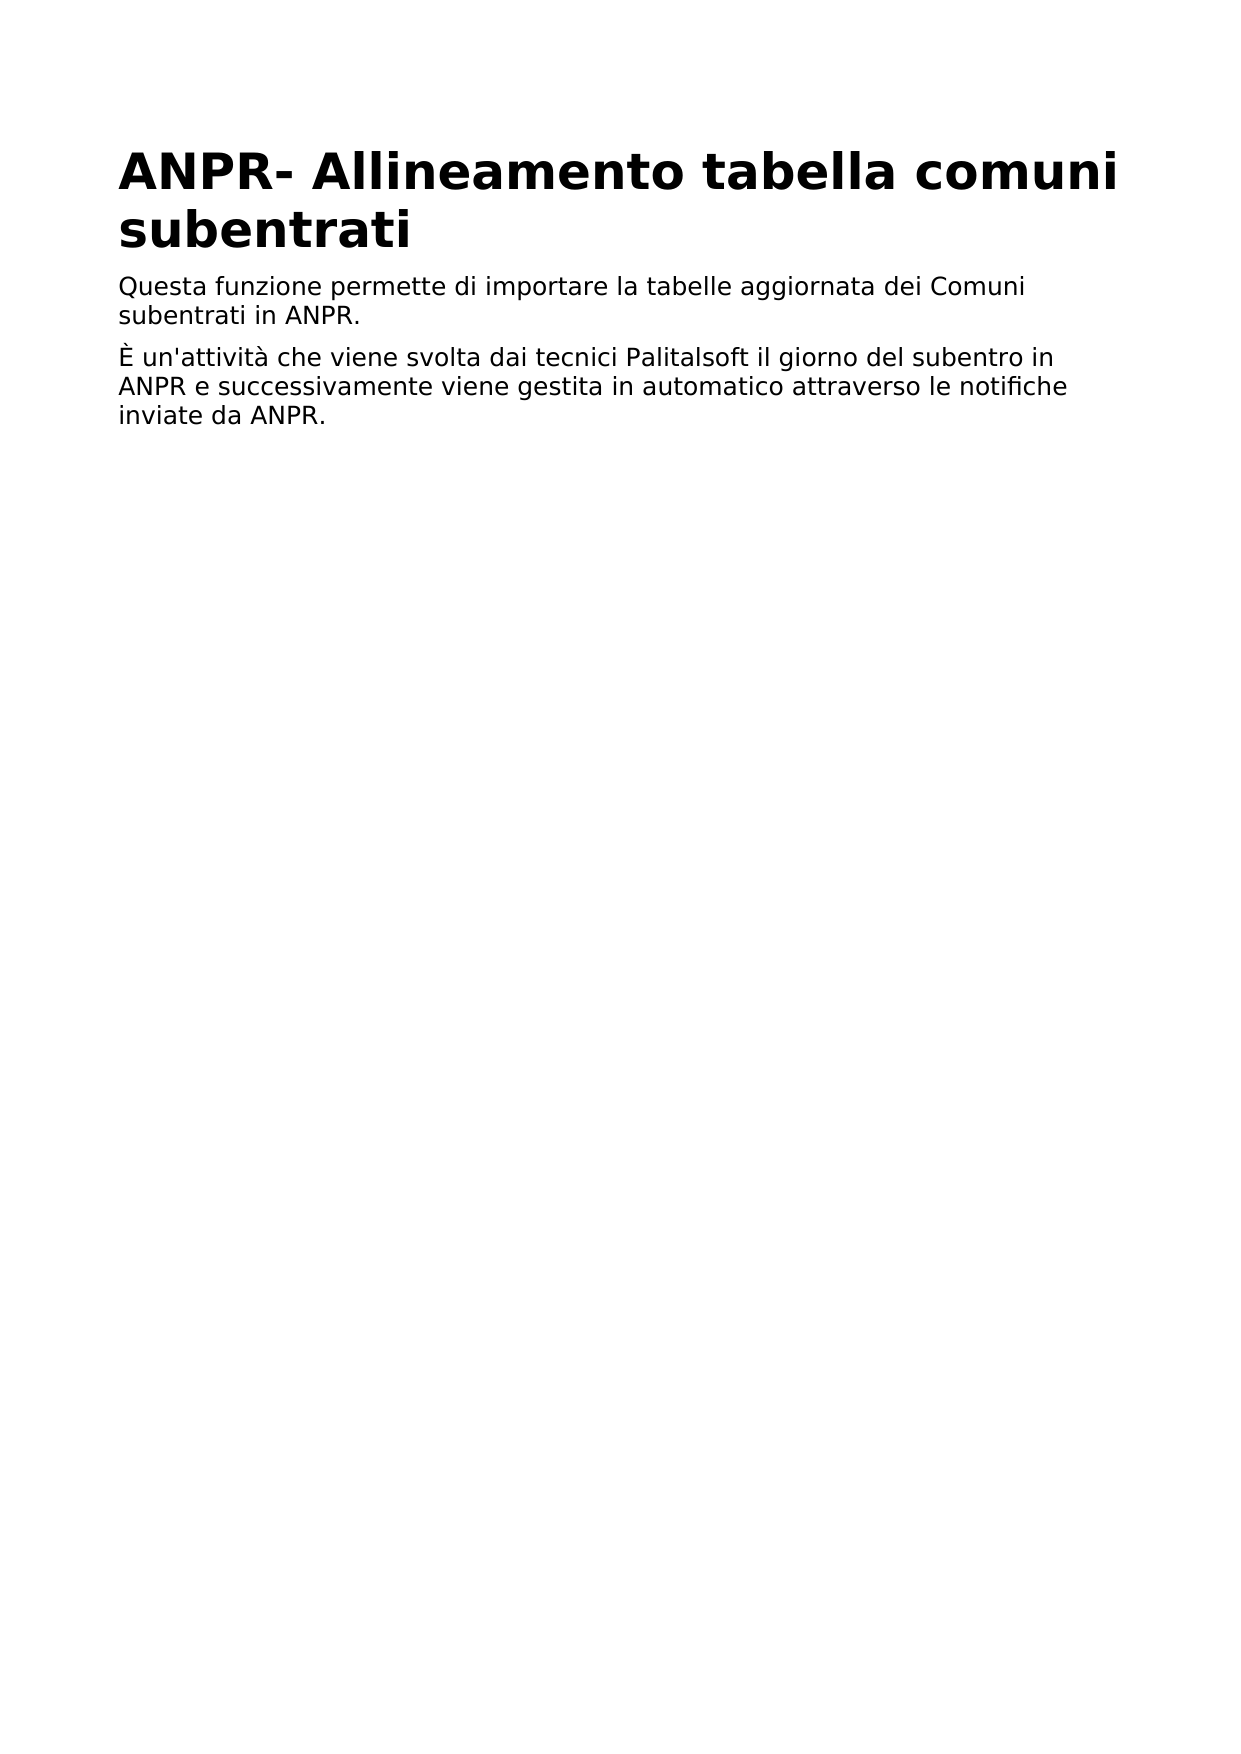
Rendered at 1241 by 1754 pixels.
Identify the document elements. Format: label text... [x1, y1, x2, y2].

text È un'attività che viene svolta dai tecnici Palitalsoft il giorno del subentro in ANPR e successivamente viene gestita in automatico attraverso le notifiche inviate da ANPR. [118, 343, 1122, 430]
text Questa funzione permette di importare la tabelle aggiornata dei Comuni subentrati in ANPR. [118, 272, 1122, 330]
subtitle ANPR- Allineamento tabella comuni subentrati [118, 143, 1122, 259]
